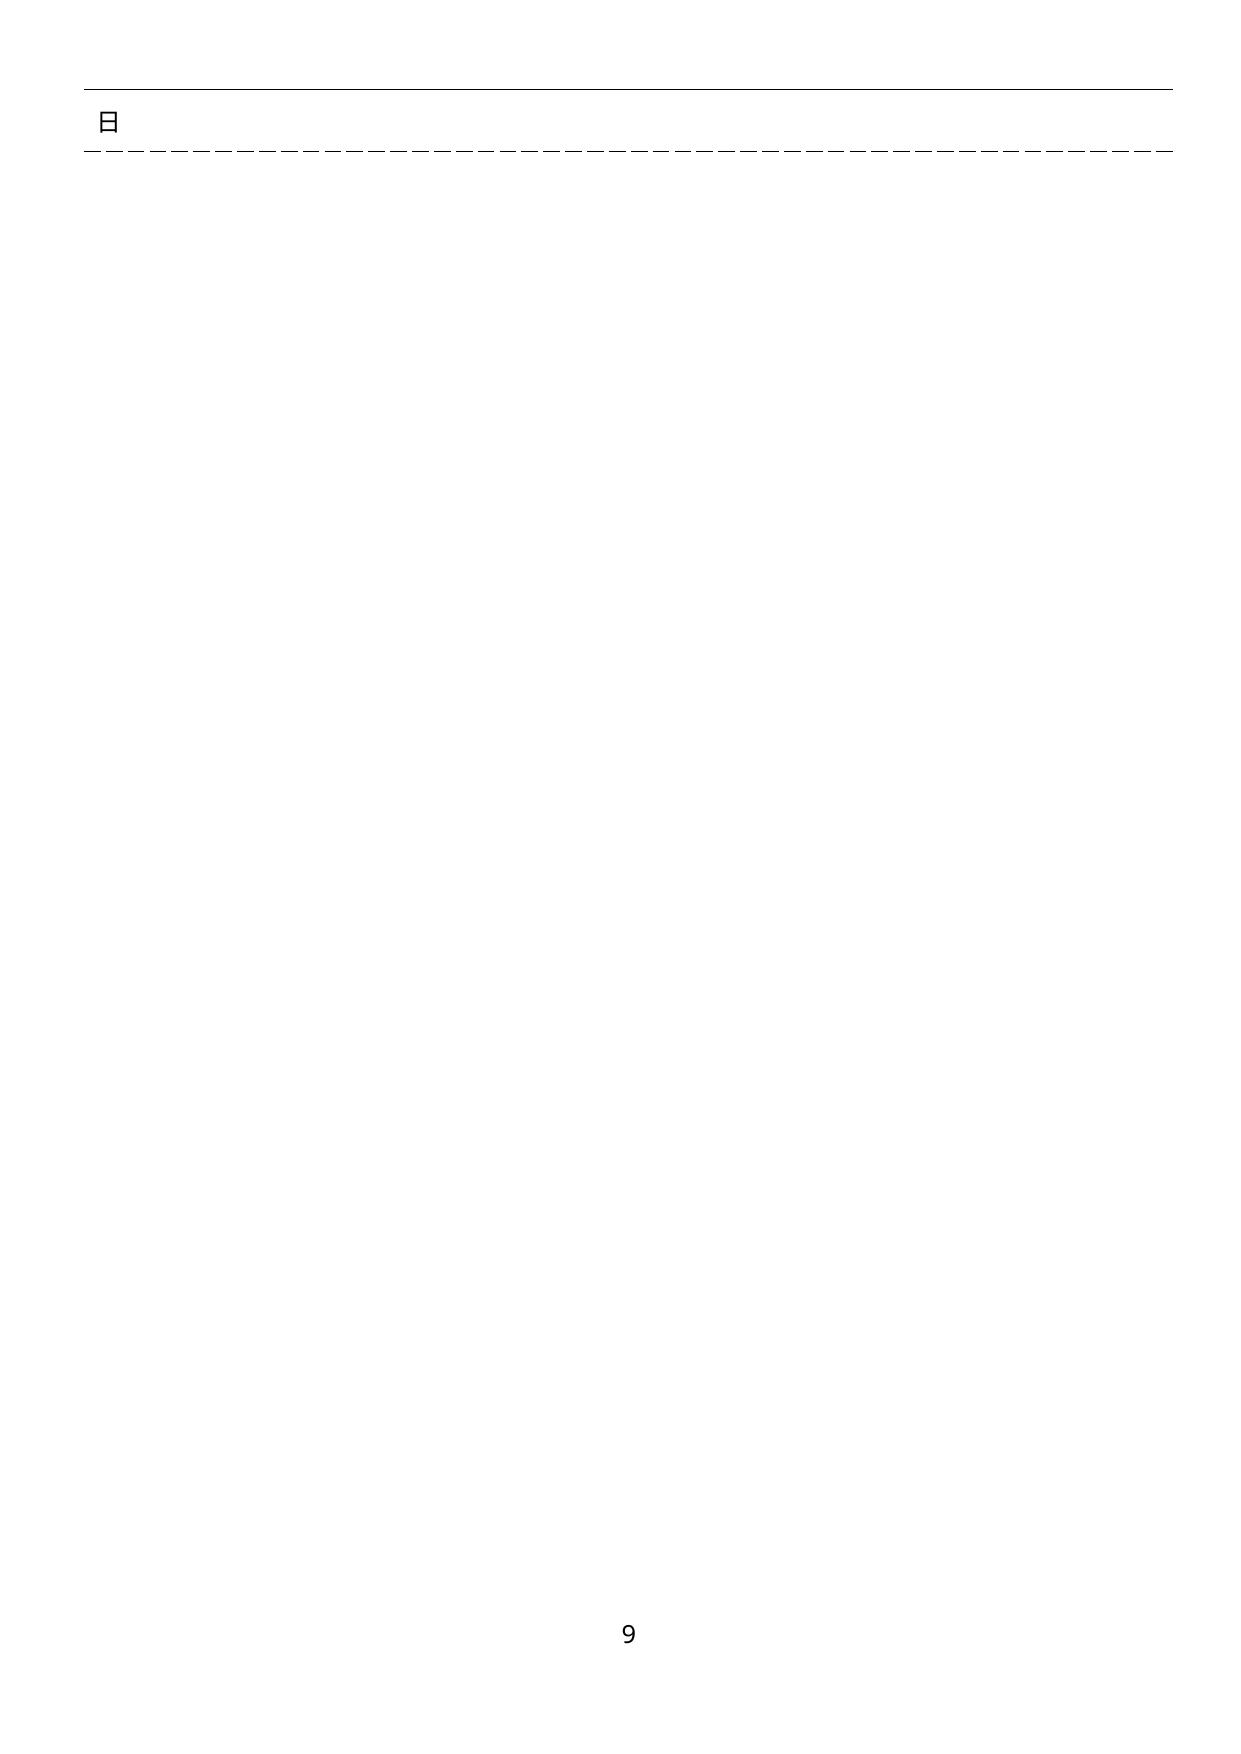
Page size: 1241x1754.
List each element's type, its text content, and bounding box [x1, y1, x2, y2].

table_header 日 [84, 90, 1173, 151]
